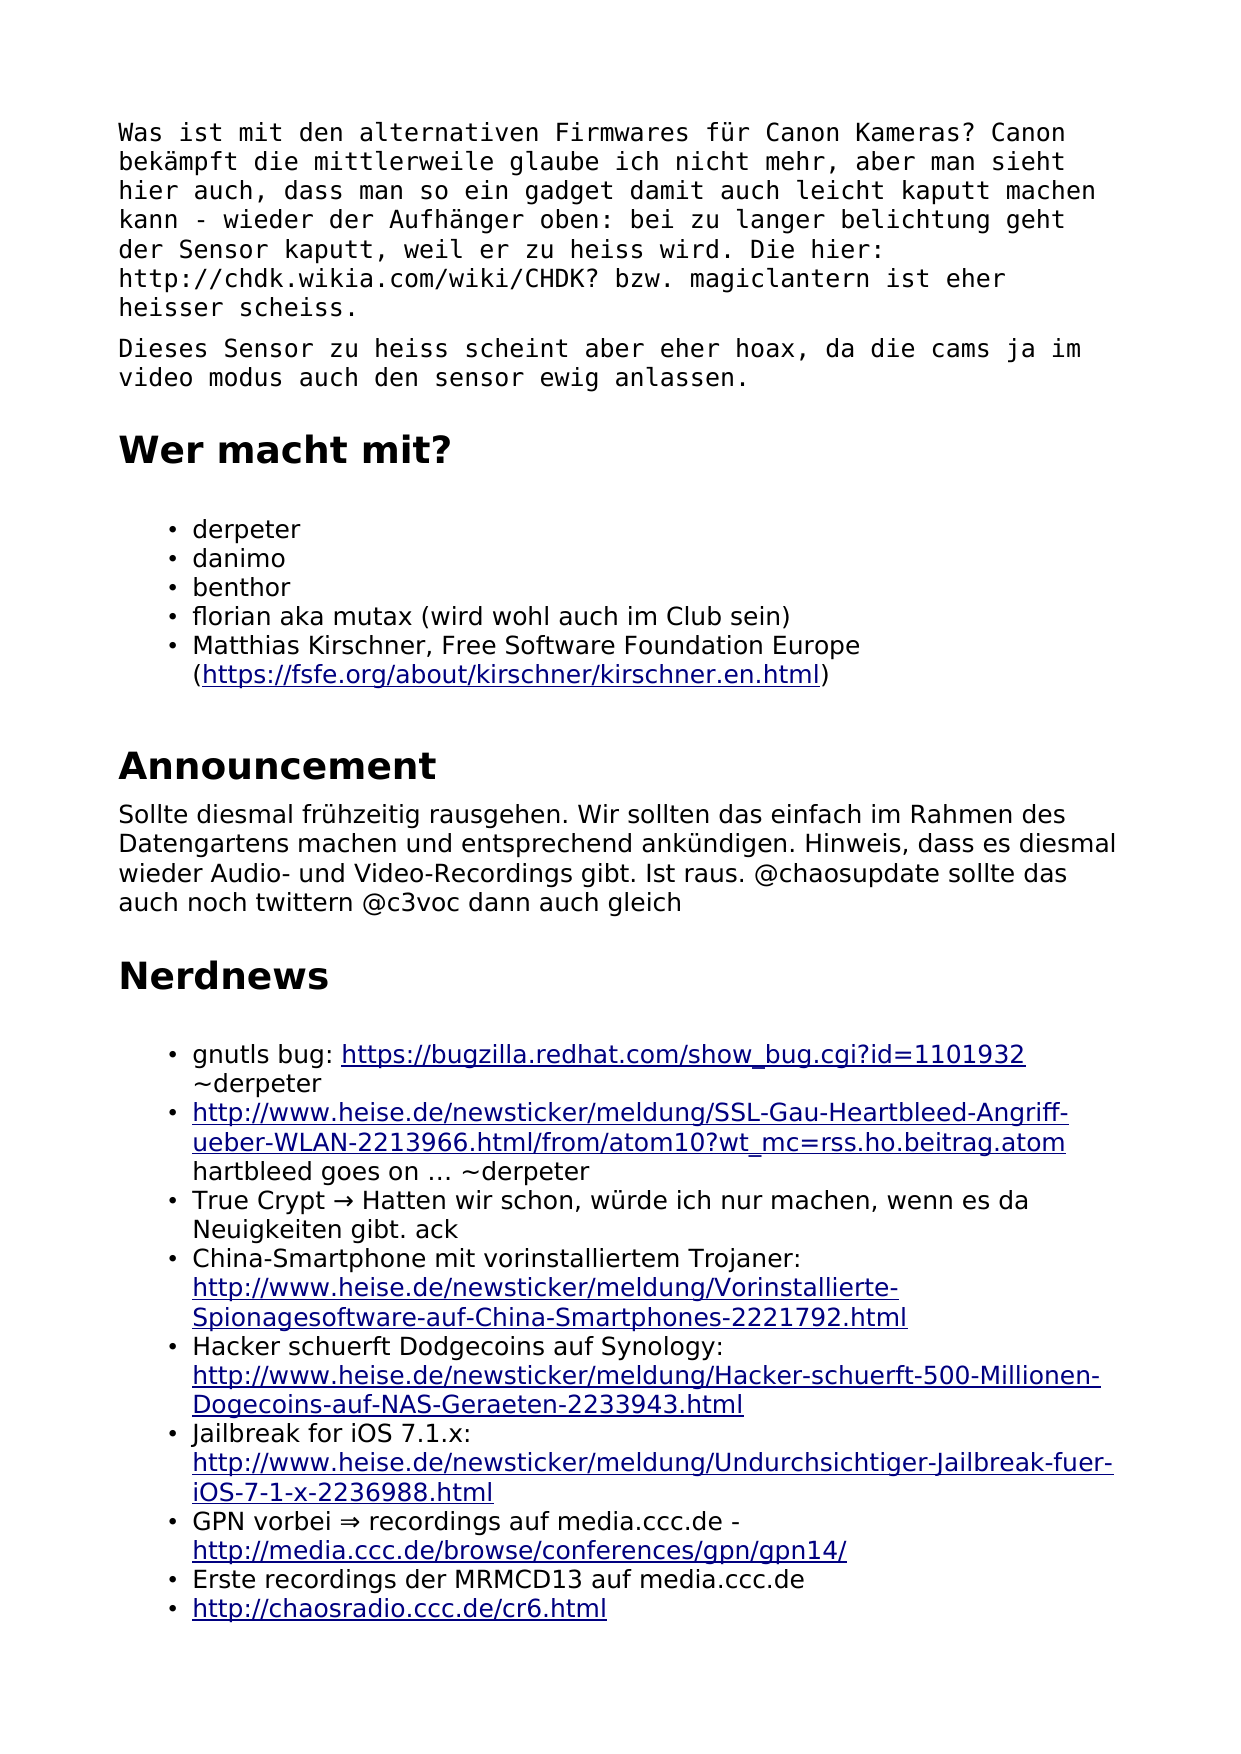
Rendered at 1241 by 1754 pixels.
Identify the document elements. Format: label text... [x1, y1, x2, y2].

list florian aka mutax (wird wohl auch im Club sein) [177, 602, 1122, 631]
list Matthias Kirschner, Free Software Foundation Europe (https://fsfe.org/about/kirschner/kirschner.en.html) [177, 631, 1122, 690]
list True Crypt → Hatten wir schon, würde ich nur machen, wenn es da Neuigkeiten gibt. ack [177, 1186, 1122, 1244]
list gnutls bug: https://bugzilla.redhat.com/show_bug.cgi?id=1101932 ~derpeter [177, 1040, 1122, 1098]
list http://www.heise.de/newsticker/meldung/SSL-Gau-Heartbleed-Angriff-ueber-WLAN-2213966.html/from/atom10?wt_mc=rss.ho.beitrag.atom hartbleed goes on … ~derpeter [177, 1098, 1122, 1186]
list http://chaosradio.ccc.de/cr6.html [177, 1594, 1122, 1623]
list Erste recordings der MRMCD13 auf media.ccc.de [177, 1565, 1122, 1594]
list Jailbreak for iOS 7.1.x: http://www.heise.de/newsticker/meldung/Undurchsichtiger-Jailbreak-fuer-iOS-7-1-x-2236988.html [177, 1419, 1122, 1507]
subtitle Wer macht mit? [118, 429, 1122, 473]
subtitle Announcement [118, 744, 1122, 788]
text Dieses Sensor zu heiss scheint aber eher hoax, da die cams ja im video modus auch den sensor ewig anlassen. [118, 334, 1122, 392]
text Sollte diesmal frühzeitig rausgehen. Wir sollten das einfach im Rahmen des Datengartens machen und entsprechend ankündigen. Hinweis, dass es diesmal wieder Audio- und Video-Recordings gibt. Ist raus. @chaosupdate sollte das auch noch twittern @c3voc dann auch gleich [118, 800, 1122, 917]
list Hacker schuerft Dodgecoins auf Synology: http://www.heise.de/newsticker/meldung/Hacker-schuerft-500-Millionen-Dogecoins-auf-NAS-Geraeten-2233943.html [177, 1332, 1122, 1419]
list GPN vorbei ⇒ recordings auf media.ccc.de - http://media.ccc.de/browse/conferences/gpn/gpn14/ [177, 1507, 1122, 1565]
list China-Smartphone mit vorinstalliertem Trojaner: http://www.heise.de/newsticker/meldung/Vorinstallierte-Spionagesoftware-auf-China-Smartphones-2221792.html [177, 1244, 1122, 1332]
subtitle Nerdnews [118, 954, 1122, 998]
text Was ist mit den alternativen Firmwares für Canon Kameras? Canon bekämpft die mittlerweile glaube ich nicht mehr, aber man sieht hier auch, dass man so ein gadget damit auch leicht kaputt machen kann - wieder der Aufhänger oben: bei zu langer belichtung geht der Sensor kaputt, weil er zu heiss wird. Die hier: http://chdk.wikia.com/wiki/CHDK? bzw. magiclantern ist eher heisser scheiss. [118, 118, 1122, 322]
list danimo [177, 544, 1122, 573]
list derpeter [177, 515, 1122, 544]
list benthor [177, 573, 1122, 602]
